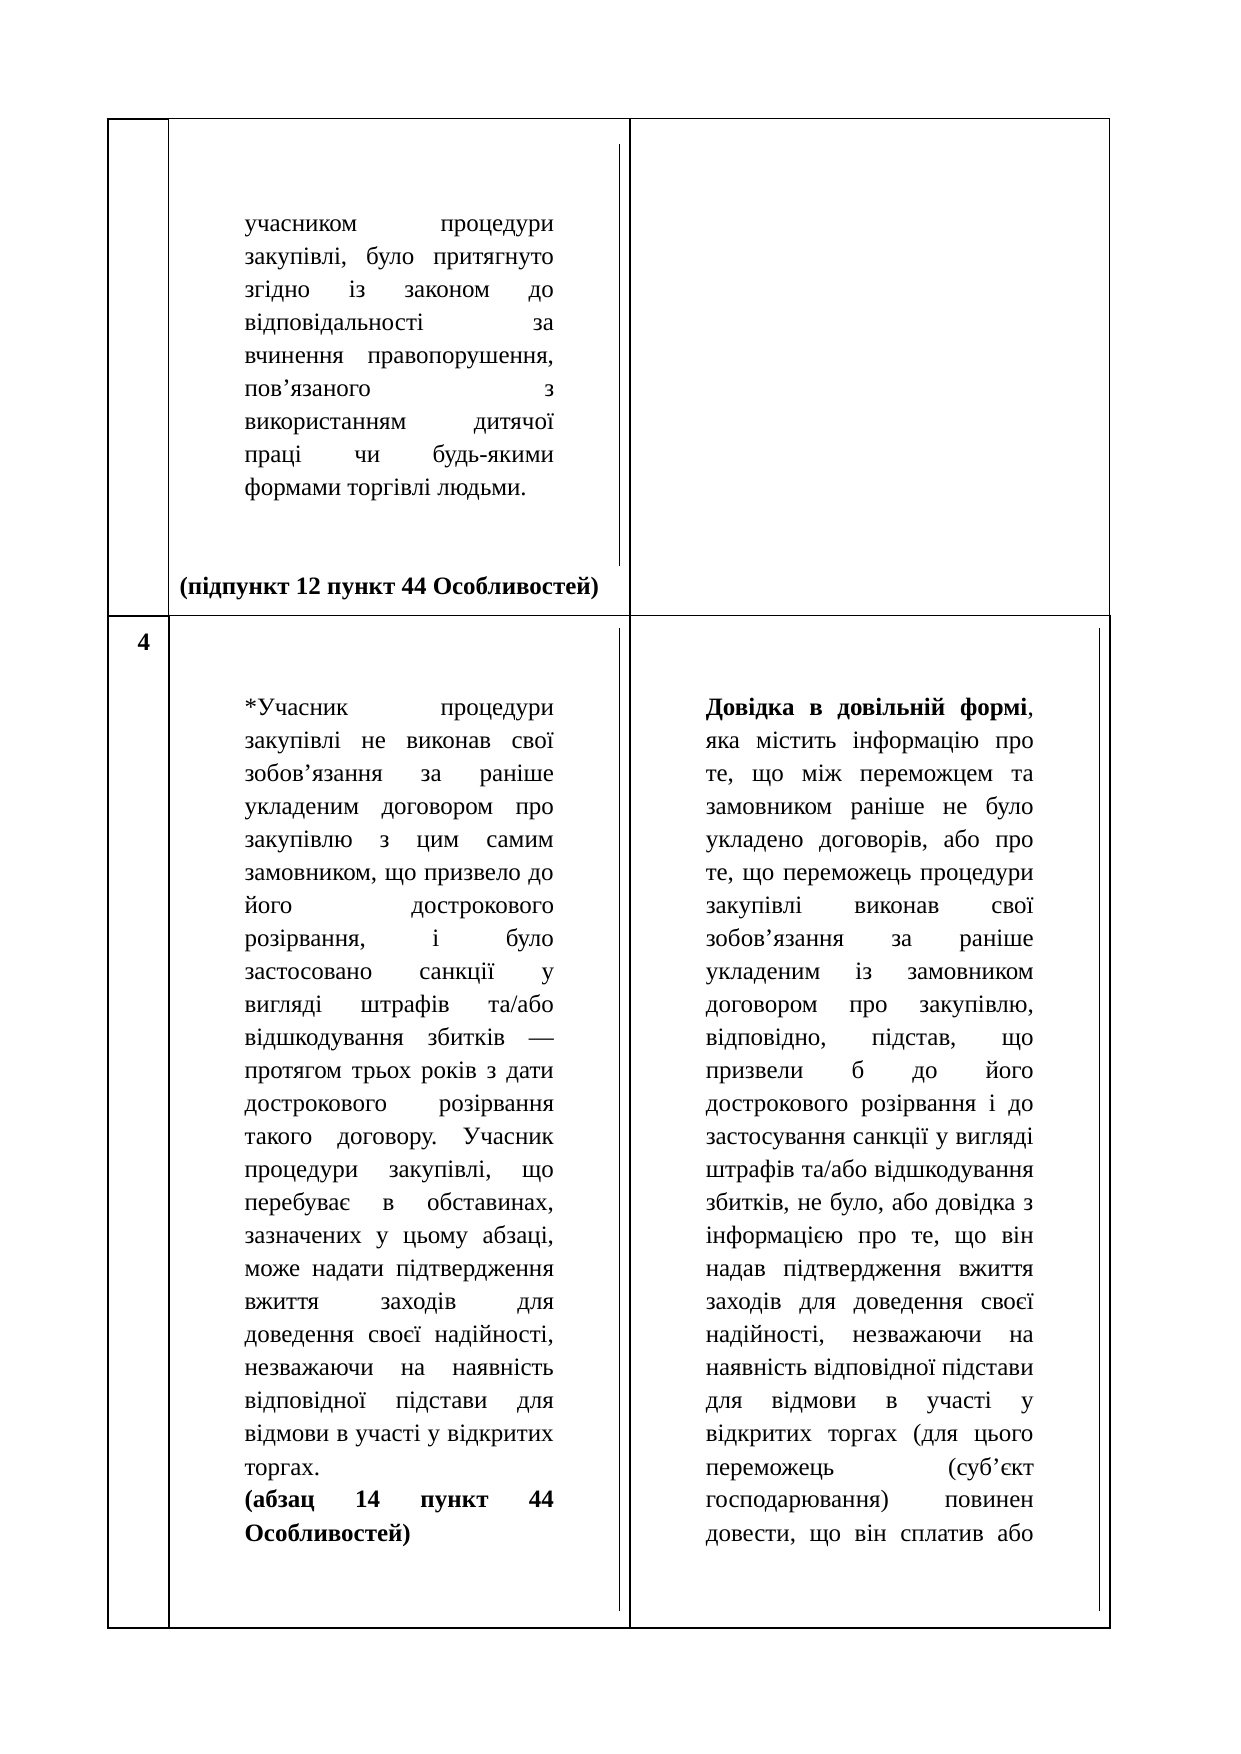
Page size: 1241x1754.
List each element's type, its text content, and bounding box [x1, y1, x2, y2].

table_cell 4 [109, 617, 168, 1627]
table_cell учасником процедури закупівлі, було притягнуто згідно із законом до відповідальності за вчинення правопорушення, пов’язаного з використанням дитячої праці чи будь-якими формами торгівлі людьми. (підпункт 12 пункт 44 Особливостей) [169, 119, 629, 614]
table_cell Довідка в довільній формі, яка містить інформацію про те, що між переможцем та замовником раніше не було укладено договорів, або про те, що переможець процедури закупівлі виконав свої зобов’язання за раніше укладеним із замовником договором про закупівлю, відповідно, підстав, що призвели б до його дострокового розірвання і до застосування санкції у вигляді штрафів та/або відшкодування збитків, не було, або довідка з інформацією про те, що він надав підтвердження вжиття заходів для доведення своєї надійності, незважаючи на наявність відповідної підстави для відмови в участі у відкритих торгах (для цього переможець (суб’єкт господарювання) повинен довести, що він сплатив або [631, 616, 1109, 1627]
table_cell [631, 119, 1109, 614]
table_cell *Учасник процедури закупівлі не виконав свої зобов’язання за раніше укладеним договором про закупівлю з цим самим замовником, що призвело до його дострокового розірвання, і було застосовано санкції у вигляді штрафів та/або відшкодування збитків — протягом трьох років з дати дострокового розірвання такого договору. Учасник процедури закупівлі, що перебуває в обставинах, зазначених у цьому абзаці, може надати підтвердження вжиття заходів для доведення своєї надійності, незважаючи на наявність відповідної підстави для відмови в участі у відкритих торгах. (абзац 14 пункт 44 Особливостей) [170, 616, 629, 1627]
table_cell [109, 120, 168, 614]
